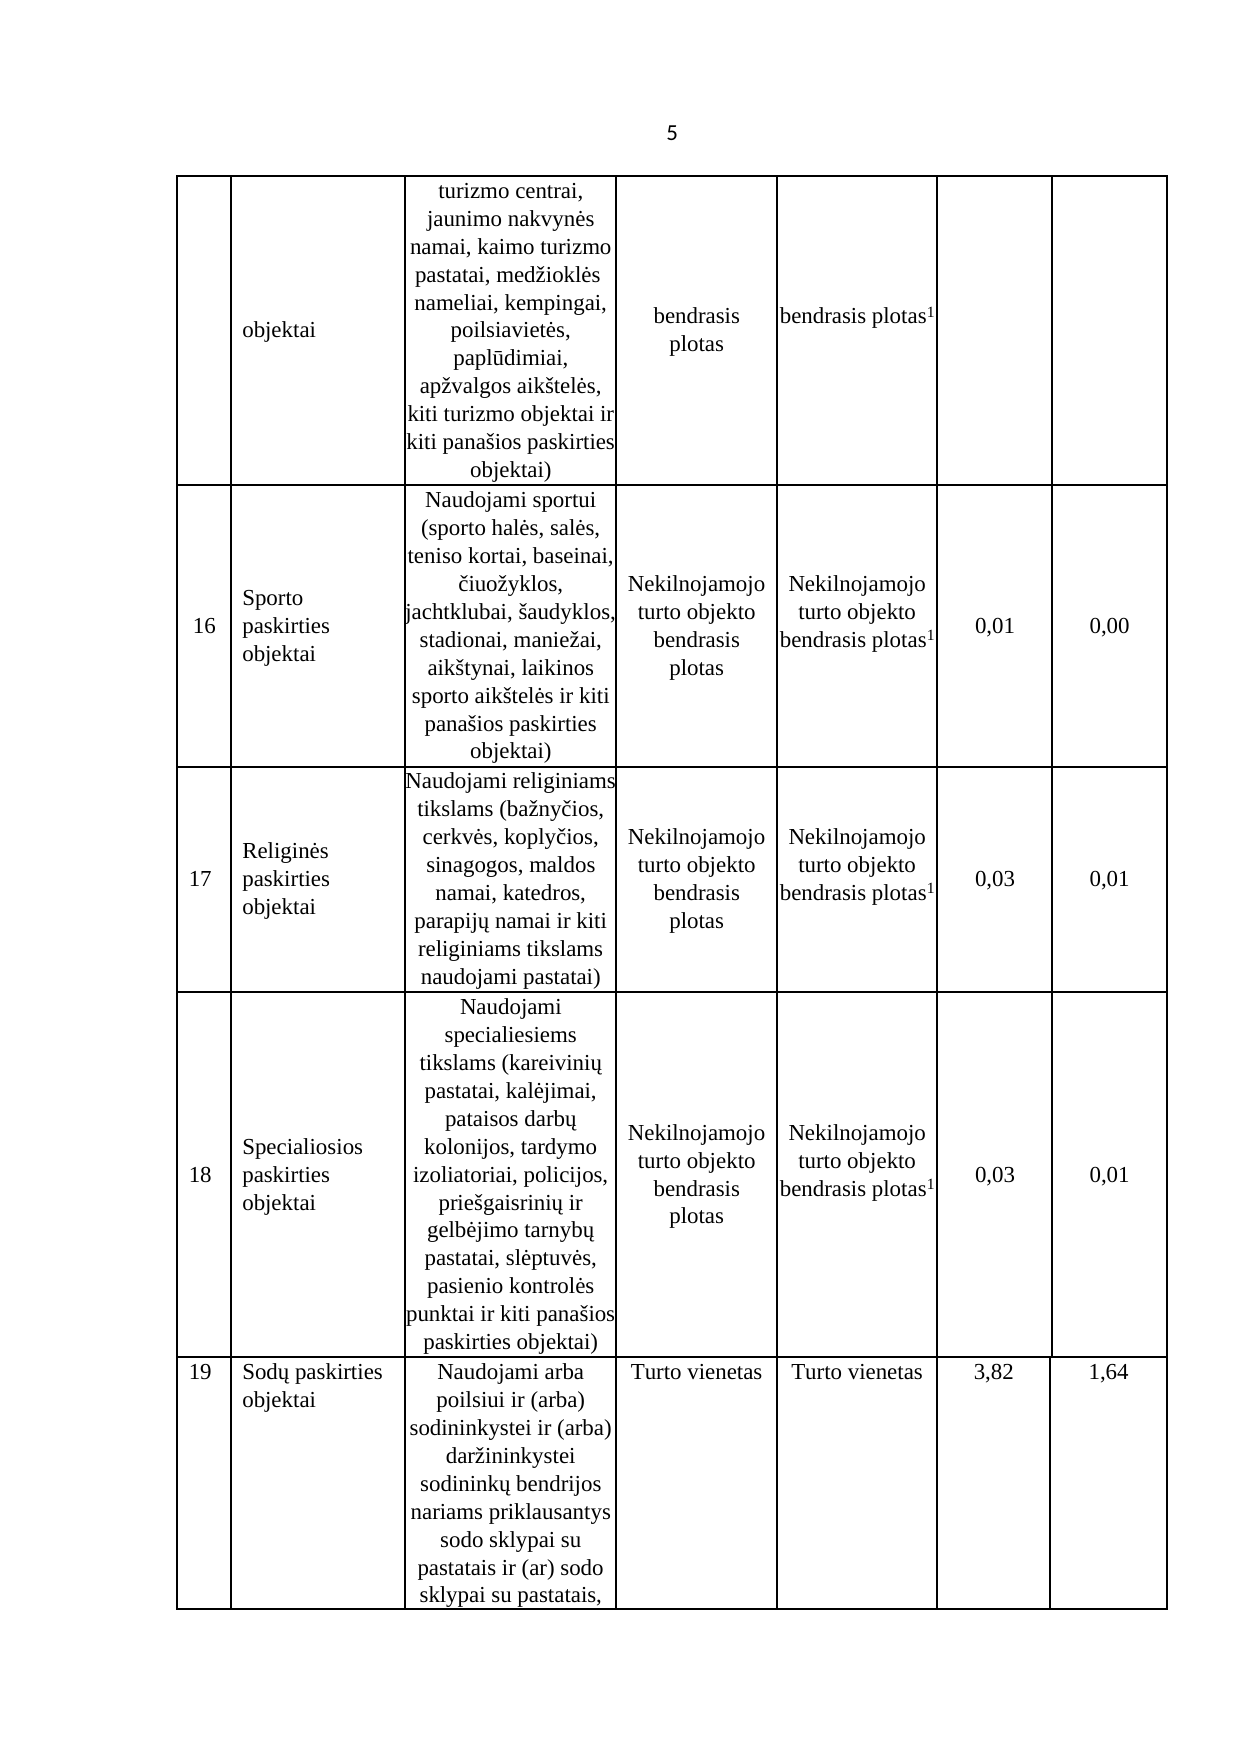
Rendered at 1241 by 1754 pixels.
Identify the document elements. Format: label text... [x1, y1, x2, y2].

table_cell 0,00 [1053, 486, 1166, 766]
table_cell 0,03 [938, 993, 1051, 1356]
table_cell Nekilnojamojo turto objekto bendrasis plotas1 [778, 993, 936, 1356]
table_cell Naudojami arba poilsiui ir (arba) sodininkystei ir (arba) daržininkystei sodininkų bendrijos nariams priklausantys sodo sklypai su pastatais ir (ar) sodo sklypai su pastatais, [406, 1358, 615, 1608]
table_cell Nekilnojamojo turto objekto bendrasis plotas [617, 486, 776, 766]
table_cell Sodų paskirties objektai [232, 1358, 404, 1608]
table_cell Specialiosios paskirties objektai [232, 993, 404, 1356]
table_cell Nekilnojamojo turto objekto bendrasis plotas1 [778, 768, 936, 991]
table_cell 16 [178, 486, 230, 766]
table_cell turizmo centrai, jaunimo nakvynės namai, kaimo turizmo pastatai, medžioklės nameliai, kempingai, poilsiavietės, paplūdimiai, apžvalgos aikštelės, kiti turizmo objektai ir kiti panašios paskirties objektai) [406, 177, 615, 484]
table_cell 1,64 [1051, 1358, 1166, 1608]
table_cell 0,01 [1053, 768, 1166, 991]
table_cell 17 [178, 768, 230, 991]
table_cell 18 [178, 993, 230, 1356]
table_cell Nekilnojamojo turto objekto bendrasis plotas [617, 993, 776, 1356]
table_cell objektai [232, 177, 404, 484]
table_cell Naudojami religiniams tikslams (bažnyčios, cerkvės, koplyčios, sinagogos, maldos namai, katedros, parapijų namai ir kiti religiniams tikslams naudojami pastatai) [406, 768, 615, 991]
table_cell 0,01 [1053, 993, 1166, 1356]
table_cell 0,01 [938, 486, 1051, 766]
table_cell 3,82 [938, 1358, 1049, 1608]
table_cell [178, 177, 230, 484]
table_cell 0,03 [938, 768, 1051, 991]
table_cell bendrasis plotas [617, 177, 776, 484]
table_cell 19 [178, 1358, 230, 1608]
table_cell Religinės paskirties objektai [232, 768, 404, 991]
table_cell Turto vienetas [778, 1358, 936, 1608]
table_cell Naudojami specialiesiems tikslams (kareivinių pastatai, kalėjimai, pataisos darbų kolonijos, tardymo izoliatoriai, policijos, priešgaisrinių ir gelbėjimo tarnybų pastatai, slėptuvės, pasienio kontrolės punktai ir kiti panašios paskirties objektai) [406, 993, 615, 1356]
table_cell Naudojami sportui (sporto halės, salės, teniso kortai, baseinai, čiuožyklos, jachtklubai, šaudyklos, stadionai, maniežai, aikštynai, laikinos sporto aikštelės ir kiti panašios paskirties objektai) [406, 486, 615, 766]
table_cell Sporto paskirties objektai [232, 486, 404, 766]
table_cell Nekilnojamojo turto objekto bendrasis plotas1 [778, 486, 936, 766]
table_cell [938, 177, 1051, 484]
table_cell Nekilnojamojo turto objekto bendrasis plotas [617, 768, 776, 991]
table_cell Turto vienetas [617, 1358, 776, 1608]
table_cell [1053, 177, 1166, 484]
table_cell bendrasis plotas1 [778, 177, 936, 484]
